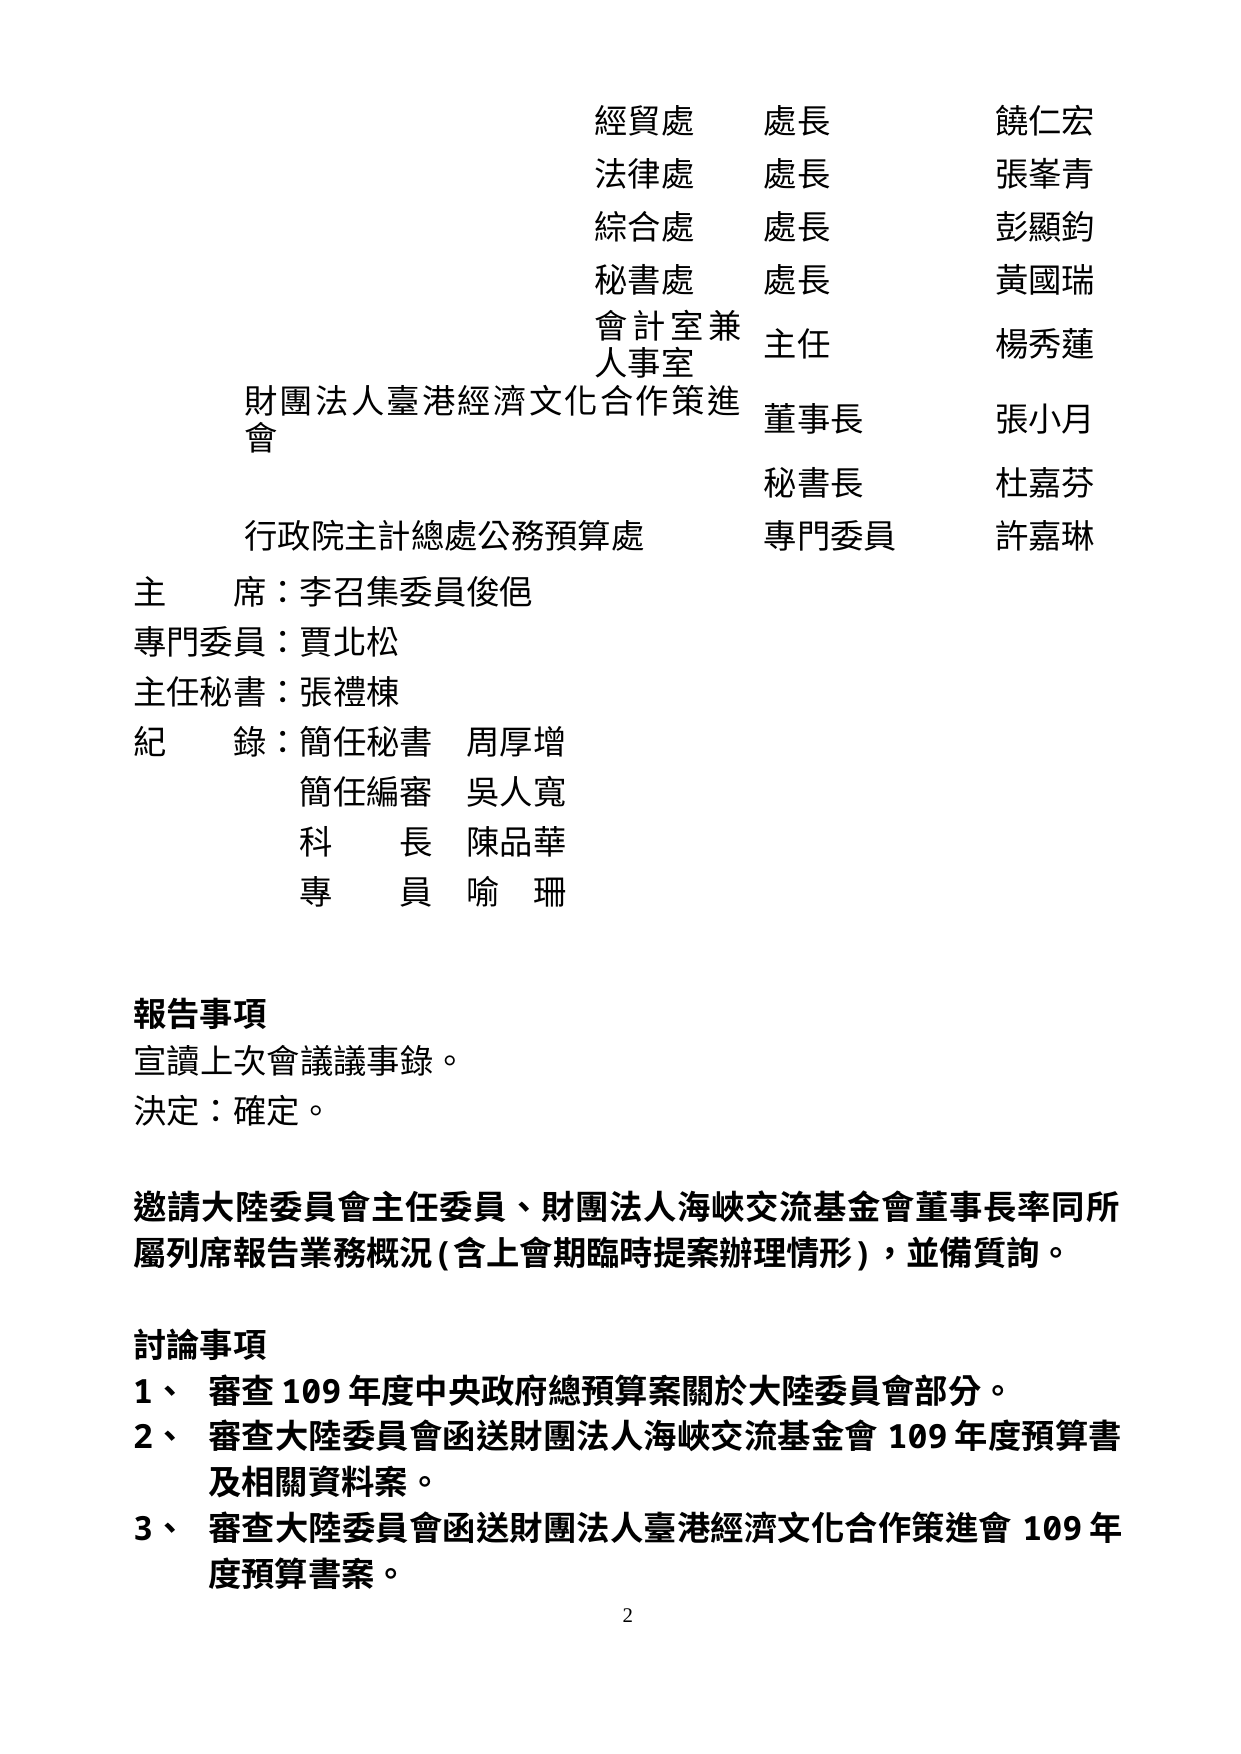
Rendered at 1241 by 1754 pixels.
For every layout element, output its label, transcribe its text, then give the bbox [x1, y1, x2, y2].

text 主 席：李召集委員俊俋 [133, 564, 1234, 614]
table_cell 會計室兼人事室 [233, 308, 752, 383]
table_cell 張峯青 [984, 149, 1113, 202]
text 專門委員：賈北松 [133, 614, 1234, 664]
table_cell 主任 [752, 308, 983, 383]
table_cell 綜合處 [233, 202, 752, 255]
text 科 長 陳品華 [133, 814, 1234, 864]
list 審查大陸委員會函送財團法人臺港經濟文化合作策進會109年度預算書案。 [133, 1504, 1122, 1596]
text 報告事項 [133, 971, 1234, 1033]
table_cell 杜嘉芬 [984, 458, 1113, 511]
text 決定：確定。 [133, 1083, 1127, 1133]
table_cell 許嘉琳 [984, 511, 1113, 564]
list 審查109年度中央政府總預算案關於大陸委員會部分。 [133, 1366, 1122, 1412]
table_cell 黃國瑞 [984, 255, 1113, 308]
table_cell 張小月 [984, 383, 1113, 458]
text 主任秘書：張禮棟 [133, 664, 1234, 714]
table_cell 處長 [752, 149, 983, 202]
text 討論事項 [133, 1321, 1122, 1366]
table_cell 秘書處 [233, 255, 752, 308]
text 宣讀上次會議議事錄。 [133, 1033, 1122, 1083]
table_cell 行政院主計總處公務預算處 [233, 511, 752, 564]
table_cell 財團法人臺港經濟文化合作策進會 [233, 383, 752, 458]
table_cell 經貿處 [233, 96, 752, 149]
table_cell 秘書長 [752, 458, 983, 511]
table_cell 處長 [752, 202, 983, 255]
table_cell 處長 [752, 96, 983, 149]
text 邀請大陸委員會主任委員、財團法人海峽交流基金會董事長率同所屬列席報告業務概況(含上會期臨時提案辦理情形)，並備質詢。 [133, 1183, 1122, 1275]
text 專 員 喻 珊 [133, 864, 1234, 914]
table_cell [233, 458, 752, 511]
table_cell 饒仁宏 [984, 96, 1113, 149]
table_cell 董事長 [752, 383, 983, 458]
table_cell 法律處 [233, 149, 752, 202]
table_cell 彭顯鈞 [984, 202, 1113, 255]
text 簡任編審 吳人寬 [133, 764, 1234, 814]
list 審查大陸委員會函送財團法人海峽交流基金會109年度預算書及相關資料案。 [133, 1412, 1122, 1504]
table_cell 楊秀蓮 [984, 308, 1113, 383]
text 紀 錄：簡任秘書 周厚增 [133, 714, 1234, 764]
table_cell 處長 [752, 255, 983, 308]
table_cell 專門委員 [752, 511, 983, 564]
